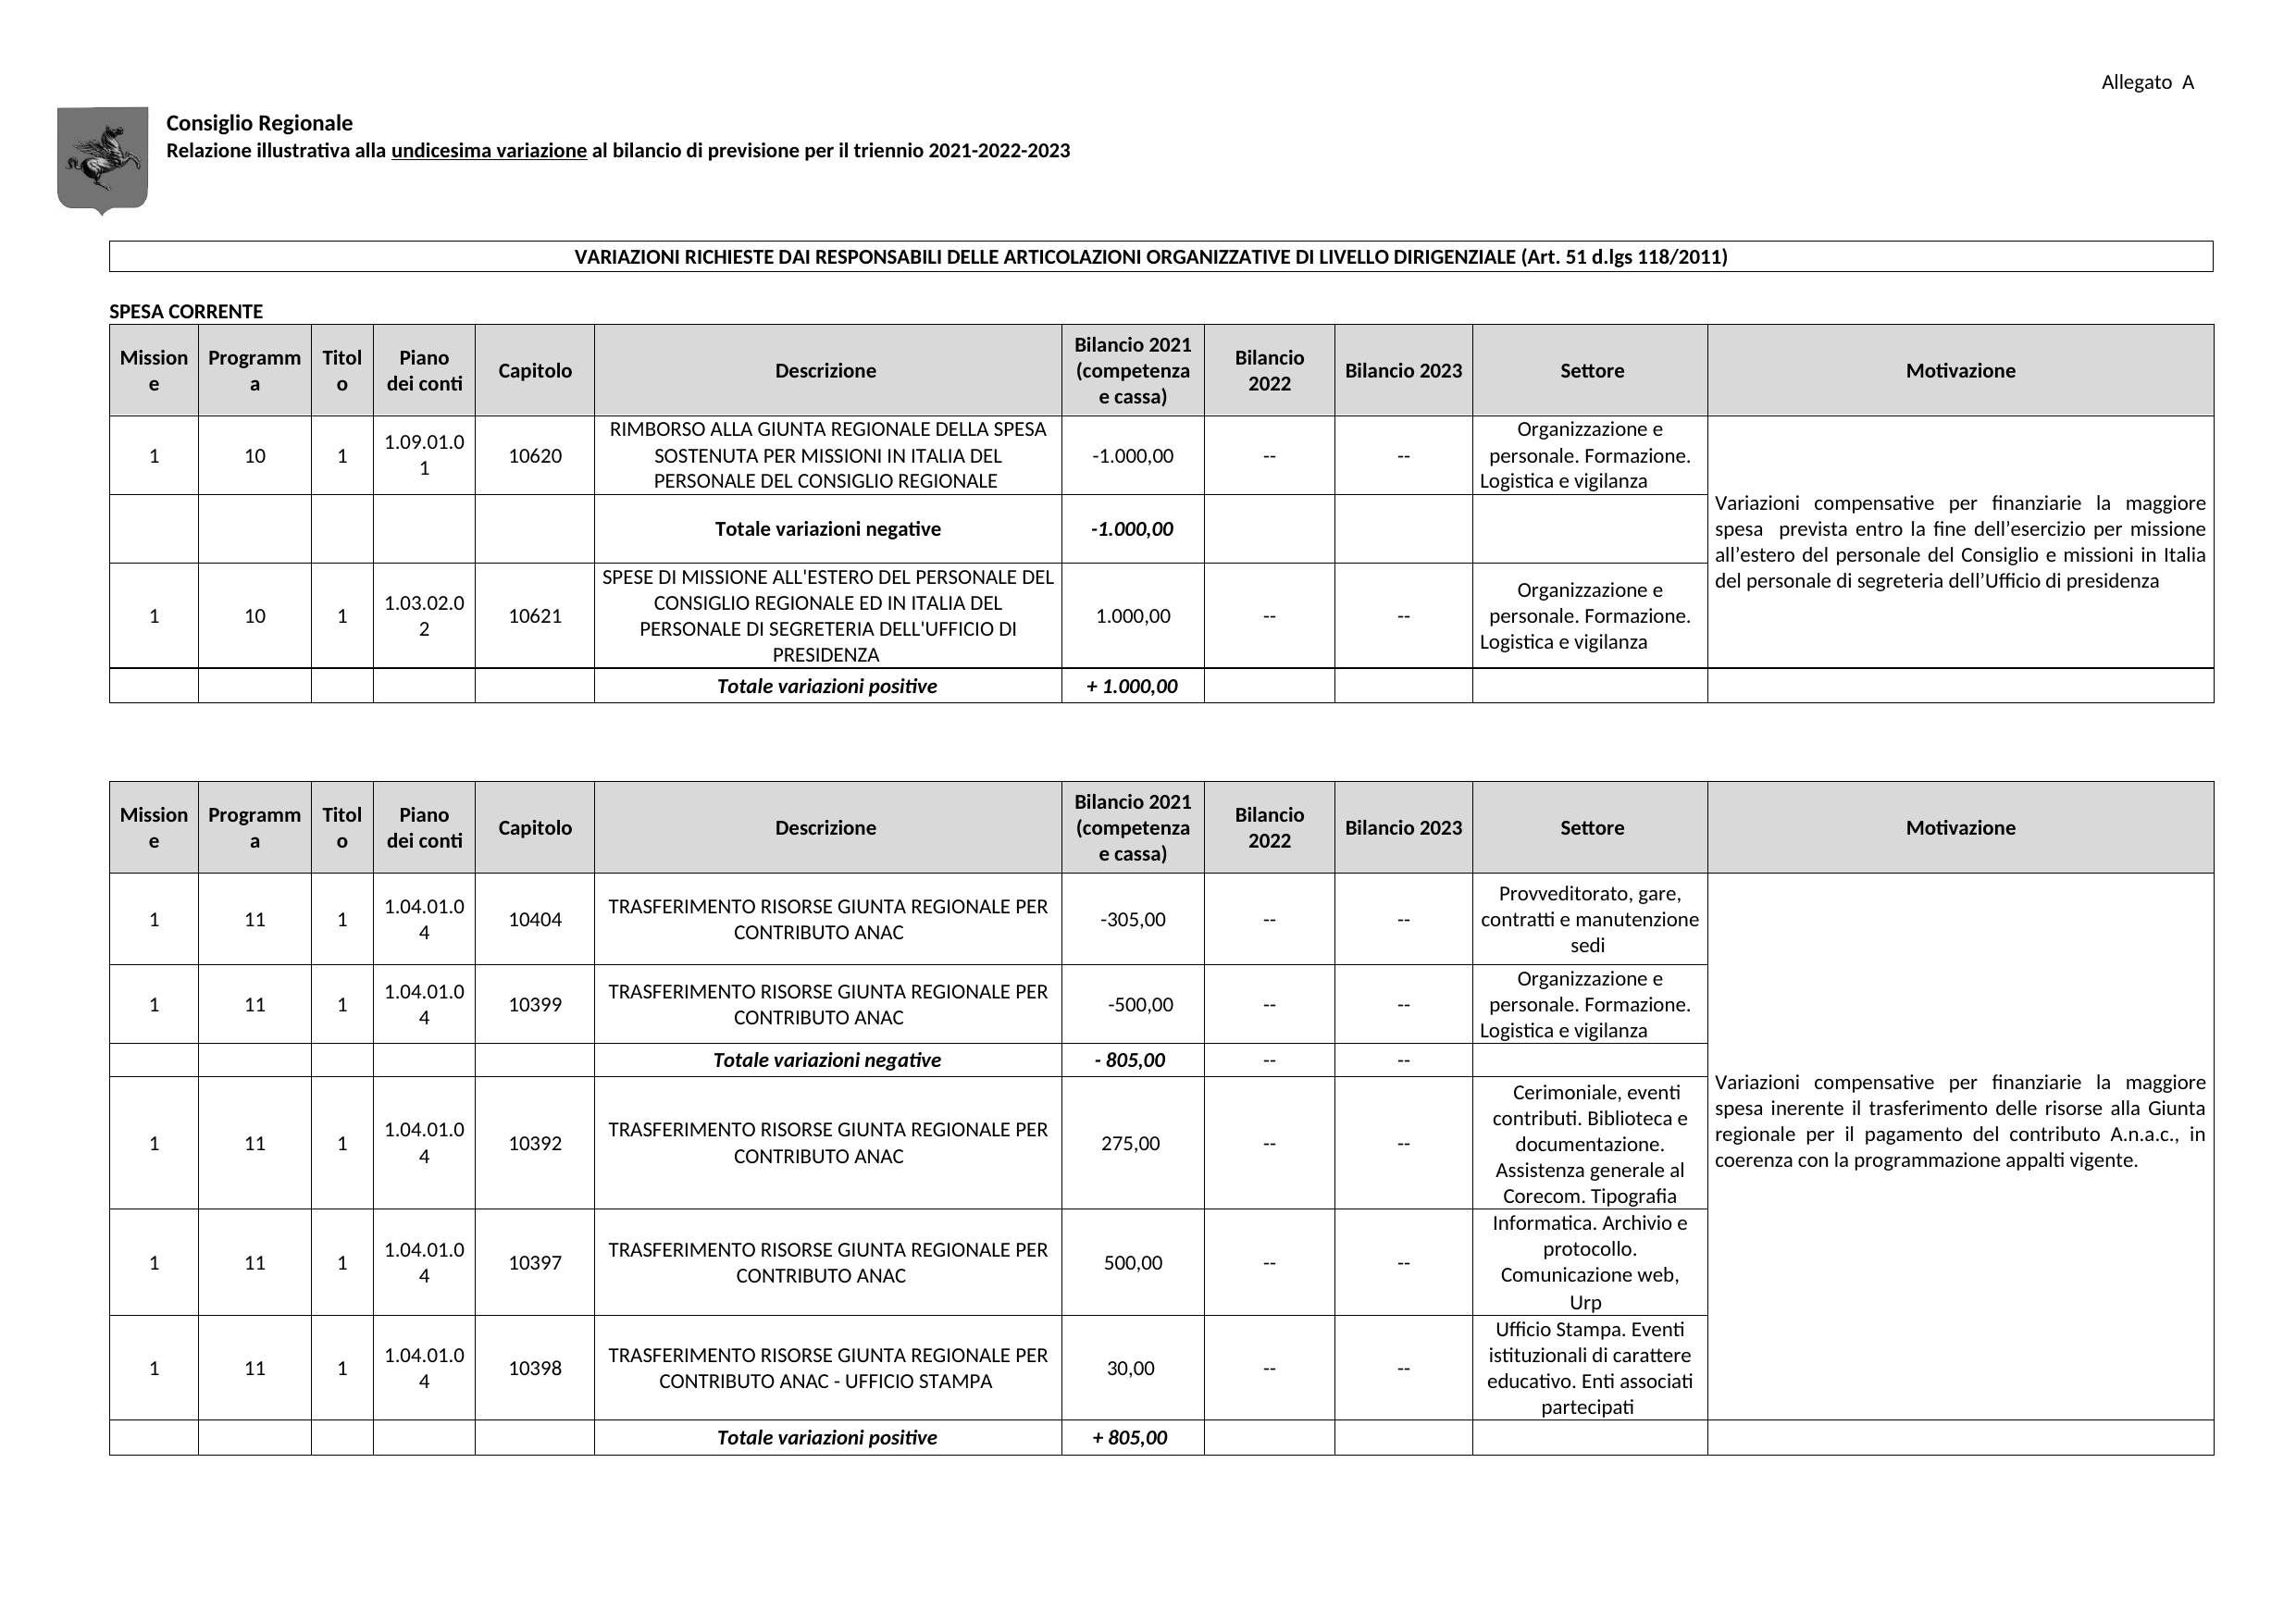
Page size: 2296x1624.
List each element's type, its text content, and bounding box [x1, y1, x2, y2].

table_cell + 805,00 [1062, 1420, 1204, 1455]
table_cell 10 [199, 416, 311, 494]
table_cell -- [1205, 874, 1334, 964]
table_cell -- [1205, 1209, 1334, 1315]
table_cell [476, 669, 594, 702]
table_cell [1473, 1420, 1707, 1455]
table_cell [374, 495, 475, 563]
table_cell 1.04.01.04 [374, 1077, 475, 1209]
table_cell 10392 [476, 1077, 594, 1209]
table_cell 1.04.01.04 [374, 1316, 475, 1419]
table_cell [312, 1044, 373, 1076]
table_cell [199, 669, 311, 702]
table_cell [476, 495, 594, 563]
table_cell 1.04.01.04 [374, 1209, 475, 1315]
table_cell -500,00 [1062, 965, 1204, 1043]
table_header Settore [1473, 782, 1707, 873]
table_cell 1 [110, 874, 198, 964]
table_cell Provveditorato, gare, contratti e manutenzione sedi [1473, 874, 1707, 964]
table_cell [374, 1044, 475, 1076]
table_header Bilancio 2023 [1335, 325, 1472, 415]
table_header Descrizione [595, 782, 1061, 873]
text Consiglio Regionale [149, 105, 2214, 137]
table_cell TRASFERIMENTO RISORSE GIUNTA REGIONALE PER CONTRIBUTO ANAC [595, 1077, 1061, 1209]
table_cell 1 [312, 416, 373, 494]
table_header Programma [199, 782, 311, 873]
table_cell Ufficio Stampa. Eventi istituzionali di carattere educativo. Enti associati partecipati [1473, 1316, 1707, 1419]
table_cell -- [1335, 416, 1472, 494]
table_cell [199, 1044, 311, 1076]
table_cell -1.000,00 [1062, 495, 1204, 563]
table_header Piano dei conti [374, 782, 475, 873]
table_cell RIMBORSO ALLA GIUNTA REGIONALE DELLA SPESA SOSTENUTA PER MISSIONI IN ITALIA DEL PERSONALE DEL CONSIGLIO REGIONALE [595, 416, 1061, 494]
table_cell 30,00 [1062, 1316, 1204, 1419]
table_cell Totale variazioni negative [595, 1044, 1061, 1076]
table_cell 1.000,00 [1062, 564, 1204, 667]
table_cell Totale variazioni positive [595, 669, 1061, 702]
table_cell 10397 [476, 1209, 594, 1315]
table_cell [110, 495, 198, 563]
table_cell [476, 1420, 594, 1455]
table_cell [1205, 669, 1334, 702]
text VARIAZIONI RICHIESTE DAI RESPONSABILI DELLE ARTICOLAZIONI ORGANIZZATIVE DI LIVELLO DIRIGENZIALE (Art. 51 d.lgs 118/2011) [110, 242, 2213, 271]
table_cell 1.03.02.02 [374, 564, 475, 667]
table_header Descrizione [595, 325, 1061, 415]
table_cell [1708, 669, 2214, 702]
table_cell -1.000,00 [1062, 416, 1204, 494]
table_cell 11 [199, 1077, 311, 1209]
table_cell TRASFERIMENTO RISORSE GIUNTA REGIONALE PER CONTRIBUTO ANAC - UFFICIO STAMPA [595, 1316, 1061, 1419]
table_cell 1.09.01.01 [374, 416, 475, 494]
table_cell -- [1335, 1077, 1472, 1209]
table_cell [312, 1420, 373, 1455]
table_cell [1335, 669, 1472, 702]
table_cell [1205, 1420, 1334, 1455]
table_header Motivazione [1708, 325, 2214, 415]
table_cell [110, 1420, 198, 1455]
table_cell -- [1205, 1044, 1334, 1076]
table_cell 1 [312, 965, 373, 1043]
table_cell 1 [312, 874, 373, 964]
table_cell - 805,00 [1062, 1044, 1204, 1076]
table_cell Variazioni compensative per finanziarie la maggiore spesa inerente il trasferimento delle risorse alla Giunta regionale per il pagamento del contributo A.n.a.c., in coerenza con la programmazione appalti vigente. [1708, 874, 2214, 1419]
table_header Settore [1473, 325, 1707, 415]
table_cell [199, 1420, 311, 1455]
table_cell 500,00 [1062, 1209, 1204, 1315]
table_header Missione [110, 782, 198, 873]
table_cell 11 [199, 874, 311, 964]
table_cell [1708, 1420, 2214, 1455]
table_cell 1 [312, 1316, 373, 1419]
table_cell 10398 [476, 1316, 594, 1419]
table_cell -- [1335, 874, 1472, 964]
table_cell [1473, 669, 1707, 702]
table_cell 1.04.01.04 [374, 874, 475, 964]
table_cell Organizzazione e personale. Formazione. Logistica e vigilanza [1473, 564, 1707, 667]
text Relazione illustrativa alla undicesima variazione al bilancio di previsione per il triennio 2021-2022-2023 [149, 137, 2214, 163]
table_cell [1335, 1420, 1472, 1455]
table_cell [476, 1044, 594, 1076]
table_cell 1 [110, 965, 198, 1043]
table_cell 11 [199, 1316, 311, 1419]
table_cell 1 [110, 1316, 198, 1419]
table_cell -305,00 [1062, 874, 1204, 964]
table_header Titolo [312, 325, 373, 415]
table_cell 1.04.01.04 [374, 965, 475, 1043]
table_cell [1473, 1044, 1707, 1076]
table_cell Cerimoniale, eventi contributi. Biblioteca e documentazione. Assistenza generale al Corecom. Tipografia [1473, 1077, 1707, 1209]
table_cell [110, 669, 198, 702]
table_cell -- [1335, 1209, 1472, 1315]
table_cell 10399 [476, 965, 594, 1043]
table_header Bilancio 2023 [1335, 782, 1472, 873]
table_cell 1 [110, 564, 198, 667]
table_cell -- [1205, 416, 1334, 494]
table_header Capitolo [476, 782, 594, 873]
text SPESA CORRENTE [109, 298, 2214, 324]
table_cell SPESE DI MISSIONE ALL'ESTERO DEL PERSONALE DEL CONSIGLIO REGIONALE ED IN ITALIA DEL PERSONALE DI SEGRETERIA DELL'UFFICIO DI PRESIDENZA [595, 564, 1061, 667]
table_cell + 1.000,00 [1062, 669, 1204, 702]
table_cell TRASFERIMENTO RISORSE GIUNTA REGIONALE PER CONTRIBUTO ANAC [595, 1209, 1061, 1315]
table_cell Informatica. Archivio e protocollo. Comunicazione web, Urp [1473, 1209, 1707, 1315]
table_cell Variazioni compensative per finanziarie la maggiore spesa prevista entro la fine dell’esercizio per missione all’estero del personale del Consiglio e missioni in Italia del personale di segreteria dell’Ufficio di presidenza [1708, 416, 2214, 667]
table_cell Totale variazioni negative [595, 495, 1061, 563]
table_cell 275,00 [1062, 1077, 1204, 1209]
table_cell Totale variazioni positive [595, 1420, 1061, 1455]
table_header Bilancio 2022 [1205, 325, 1334, 415]
table_cell 10620 [476, 416, 594, 494]
table_header Bilancio 2021 (competenza e cassa) [1062, 325, 1204, 415]
table_header Titolo [312, 782, 373, 873]
table_cell [374, 669, 475, 702]
table_header Capitolo [476, 325, 594, 415]
table_cell [110, 1044, 198, 1076]
table_header Motivazione [1708, 782, 2214, 873]
table_cell 10 [199, 564, 311, 667]
table_cell -- [1335, 1316, 1472, 1419]
table_cell 11 [199, 1209, 311, 1315]
table_cell 1 [110, 416, 198, 494]
table_cell TRASFERIMENTO RISORSE GIUNTA REGIONALE PER CONTRIBUTO ANAC [595, 965, 1061, 1043]
table_header Piano dei conti [374, 325, 475, 415]
table_cell -- [1335, 564, 1472, 667]
table_cell TRASFERIMENTO RISORSE GIUNTA REGIONALE PER CONTRIBUTO ANAC [595, 874, 1061, 964]
table_cell 1 [312, 564, 373, 667]
table_cell [199, 495, 311, 563]
table_header Programma [199, 325, 311, 415]
table_cell 1 [110, 1077, 198, 1209]
table_cell [312, 669, 373, 702]
table_cell 1 [110, 1209, 198, 1315]
table_cell -- [1335, 1044, 1472, 1076]
table_cell -- [1205, 965, 1334, 1043]
table_cell [1205, 495, 1334, 563]
table_cell [1335, 495, 1472, 563]
table_cell -- [1205, 1316, 1334, 1419]
table_cell Organizzazione e personale. Formazione. Logistica e vigilanza [1473, 416, 1707, 494]
table_header Bilancio 2022 [1205, 782, 1334, 873]
table_cell 11 [199, 965, 311, 1043]
table_cell -- [1205, 564, 1334, 667]
table_header Missione [110, 325, 198, 415]
table_cell -- [1335, 965, 1472, 1043]
table_cell [1473, 495, 1707, 563]
table_cell 10404 [476, 874, 594, 964]
table_cell [312, 495, 373, 563]
text Allegato A [52, 68, 2214, 217]
table_header Bilancio 2021 (competenza e cassa) [1062, 782, 1204, 873]
table_cell -- [1205, 1077, 1334, 1209]
table_cell Organizzazione e personale. Formazione. Logistica e vigilanza [1473, 965, 1707, 1043]
table_cell [374, 1420, 475, 1455]
table_cell 1 [312, 1077, 373, 1209]
table_cell 1 [312, 1209, 373, 1315]
table_cell 10621 [476, 564, 594, 667]
